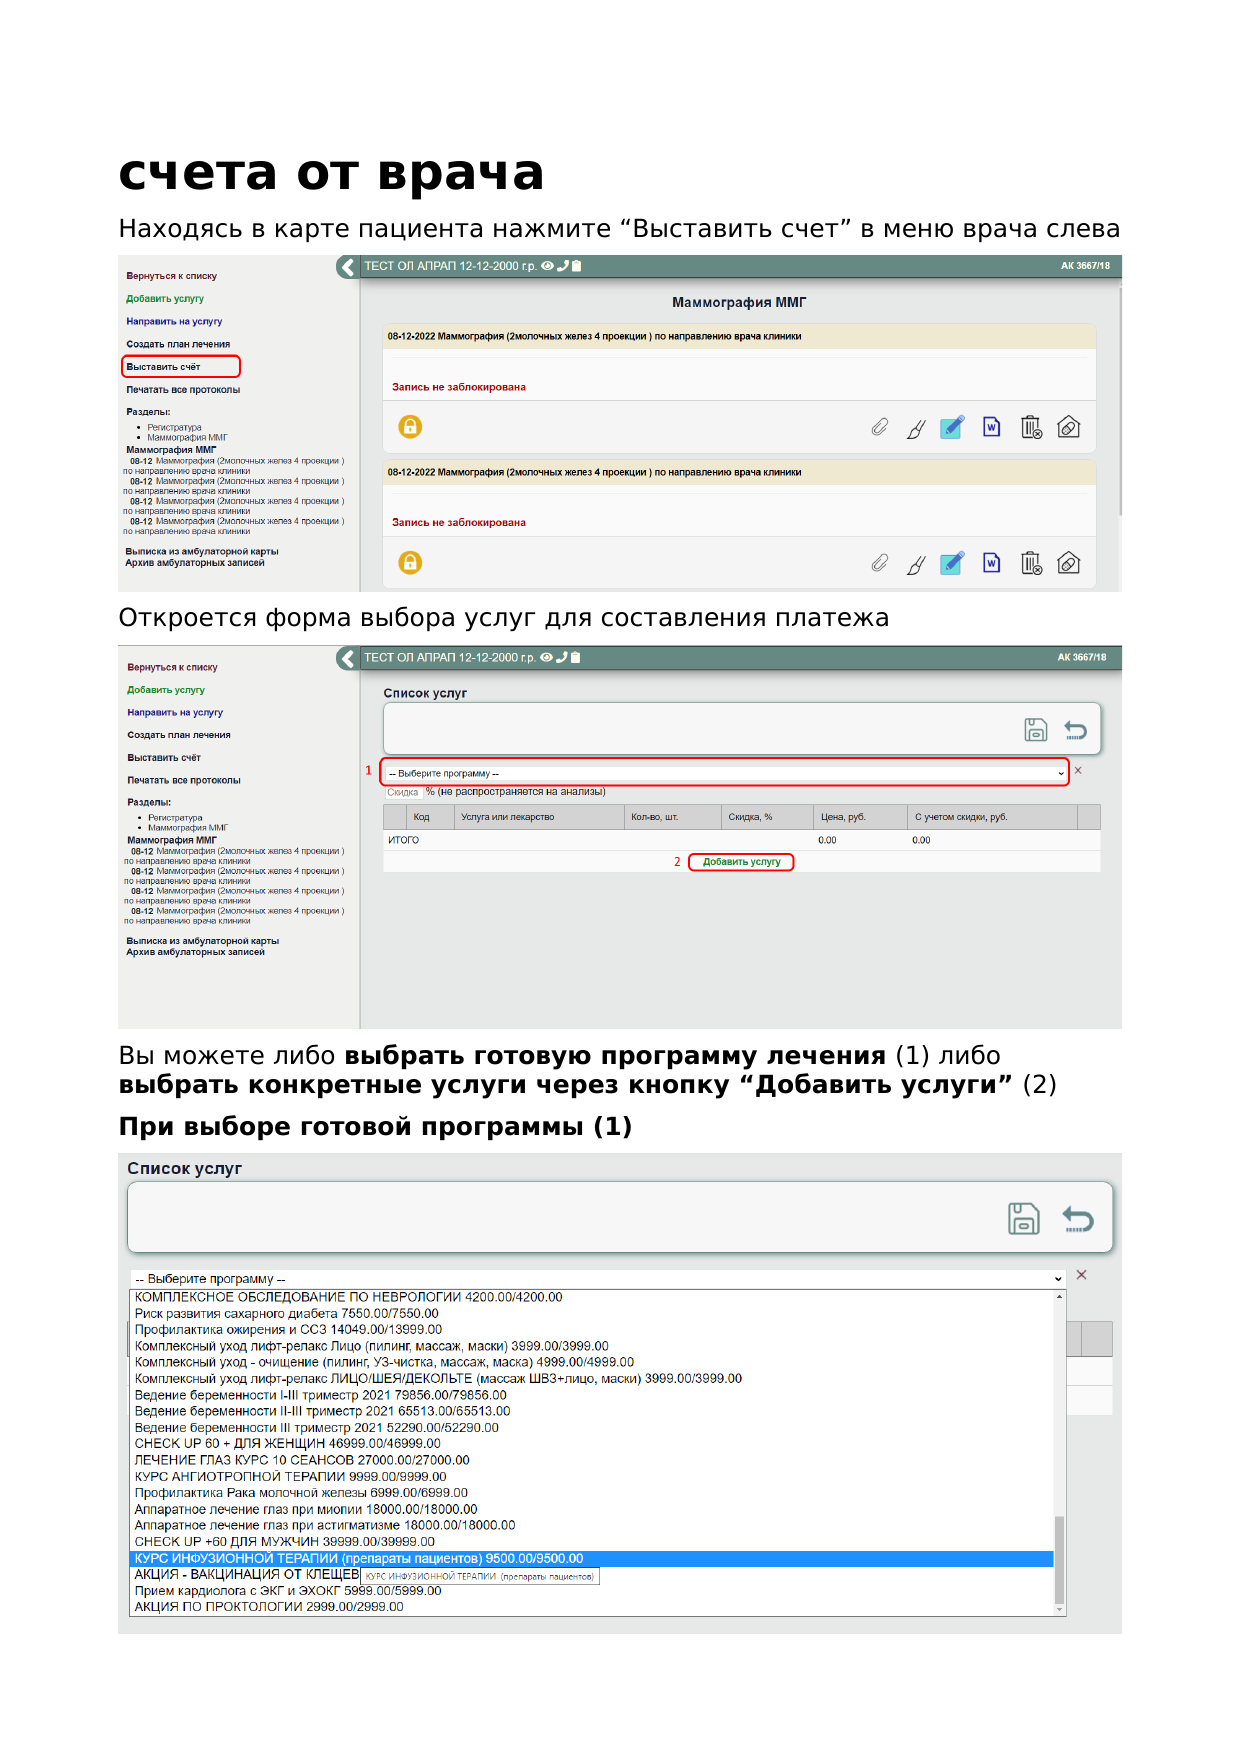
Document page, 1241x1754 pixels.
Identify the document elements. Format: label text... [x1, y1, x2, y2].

picture [118, 645, 1123, 1029]
text Находясь в карте пациента нажмите “Выставить счет” в меню врача слева [118, 214, 1122, 243]
text При выборе готовой программы (1) [118, 1112, 1122, 1141]
picture [118, 255, 1123, 592]
picture [118, 1153, 1123, 1634]
subtitle счета от врача [118, 143, 1122, 201]
text Вы можете либо выбрать готовую программу лечения (1) либо выбрать конкретные услуги через кнопку “Добавить услуги” (2) [118, 1041, 1122, 1099]
text Откроется форма выбора услуг для составления платежа [118, 604, 1122, 633]
